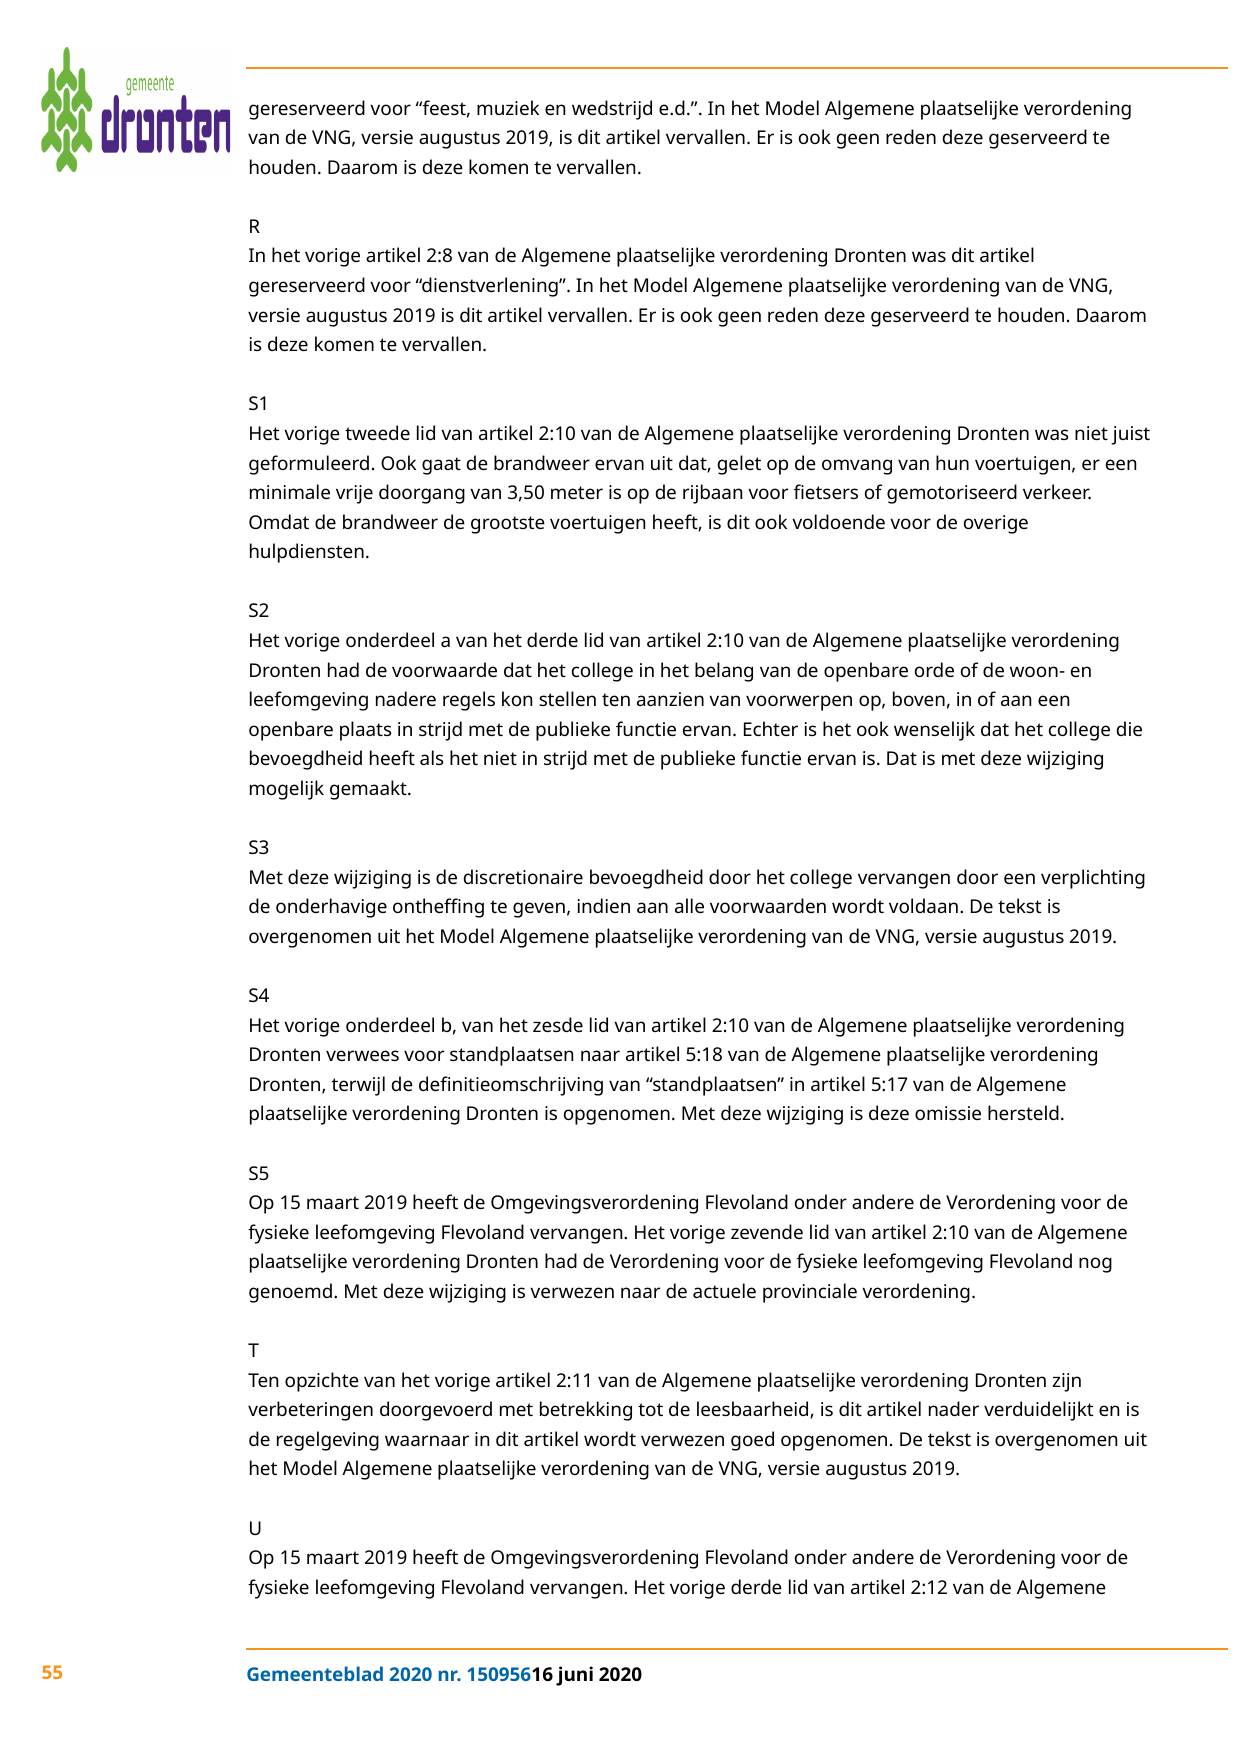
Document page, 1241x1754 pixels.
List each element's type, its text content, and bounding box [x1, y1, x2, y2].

text U [248, 1515, 1152, 1541]
text gereserveerd voor “feest, muziek en wedstrijd e.d.”. In het Model Algemene plaatselijke verordening van de VNG, versie augustus 2019, is dit artikel vervallen. Er is ook geen reden deze geserveerd te houden. Daarom is deze komen te vervallen. [248, 95, 1152, 180]
text Het vorige tweede lid van artikel 2:10 van de Algemene plaatselijke verordening Dronten was niet juist geformuleerd. Ook gaat de brandweer ervan uit dat, gelet op de omvang van hun voertuigen, er een minimale vrije doorgang van 3,50 meter is op de rijbaan voor fietsers of gemotoriseerd verkeer. Omdat de brandweer de grootste voertuigen heeft, is dit ook voldoende voor de overige hulpdiensten. [248, 420, 1152, 564]
text S4 [248, 982, 1152, 1008]
text Op 15 maart 2019 heeft de Omgevingsverordening Flevoland onder andere de Verordening voor de fysieke leefomgeving Flevoland vervangen. Het vorige derde lid van artikel 2:12 van de Algemene [248, 1544, 1152, 1600]
text R [248, 213, 1152, 239]
text Op 15 maart 2019 heeft de Omgevingsverordening Flevoland onder andere de Verordening voor de fysieke leefomgeving Flevoland vervangen. Het vorige zevende lid van artikel 2:10 van de Algemene plaatselijke verordening Dronten had de Verordening voor de fysieke leefomgeving Flevoland nog genoemd. Met deze wijziging is verwezen naar de actuele provinciale verordening. [248, 1189, 1152, 1304]
text S5 [248, 1160, 1152, 1186]
text Het vorige onderdeel a van het derde lid van artikel 2:10 van de Algemene plaatselijke verordening Dronten had de voorwaarde dat het college in het belang van de openbare orde of de woon- en leefomgeving nadere regels kon stellen ten aanzien van voorwerpen op, boven, in of aan een openbare plaats in strijd met de publieke functie ervan. Echter is het ook wenselijk dat het college die bevoegdheid heeft als het niet in strijd met de publieke functie ervan is. Dat is met deze wijziging mogelijk gemaakt. [248, 627, 1152, 801]
text Het vorige onderdeel b, van het zesde lid van artikel 2:10 van de Algemene plaatselijke verordening Dronten verwees voor standplaatsen naar artikel 5:18 van de Algemene plaatselijke verordening Dronten, terwijl de definitieomschrijving van “standplaatsen” in artikel 5:17 van de Algemene plaatselijke verordening Dronten is opgenomen. Met deze wijziging is deze omissie hersteld. [248, 1012, 1152, 1126]
text T [248, 1337, 1152, 1363]
text Ten opzichte van het vorige artikel 2:11 van de Algemene plaatselijke verordening Dronten zijn verbeteringen doorgevoerd met betrekking tot de leesbaarheid, is dit artikel nader verduidelijkt en is de regelgeving waarnaar in dit artikel wordt verwezen goed opgenomen. De tekst is overgenomen uit het Model Algemene plaatselijke verordening van de VNG, versie augustus 2019. [248, 1367, 1152, 1481]
text Met deze wijziging is de discretionaire bevoegdheid door het college vervangen door een verplichting de onderhavige ontheffing te geven, indien aan alle voorwaarden wordt voldaan. De tekst is overgenomen uit het Model Algemene plaatselijke verordening van de VNG, versie augustus 2019. [248, 864, 1152, 949]
text In het vorige artikel 2:8 van de Algemene plaatselijke verordening Dronten was dit artikel gereserveerd voor “dienstverlening”. In het Model Algemene plaatselijke verordening van de VNG, versie augustus 2019 is dit artikel vervallen. Er is ook geen reden deze geserveerd te houden. Daarom is deze komen te vervallen. [248, 243, 1152, 357]
text S3 [248, 834, 1152, 860]
text S2 [248, 598, 1152, 623]
text S1 [248, 391, 1152, 416]
picture [41, 47, 231, 172]
